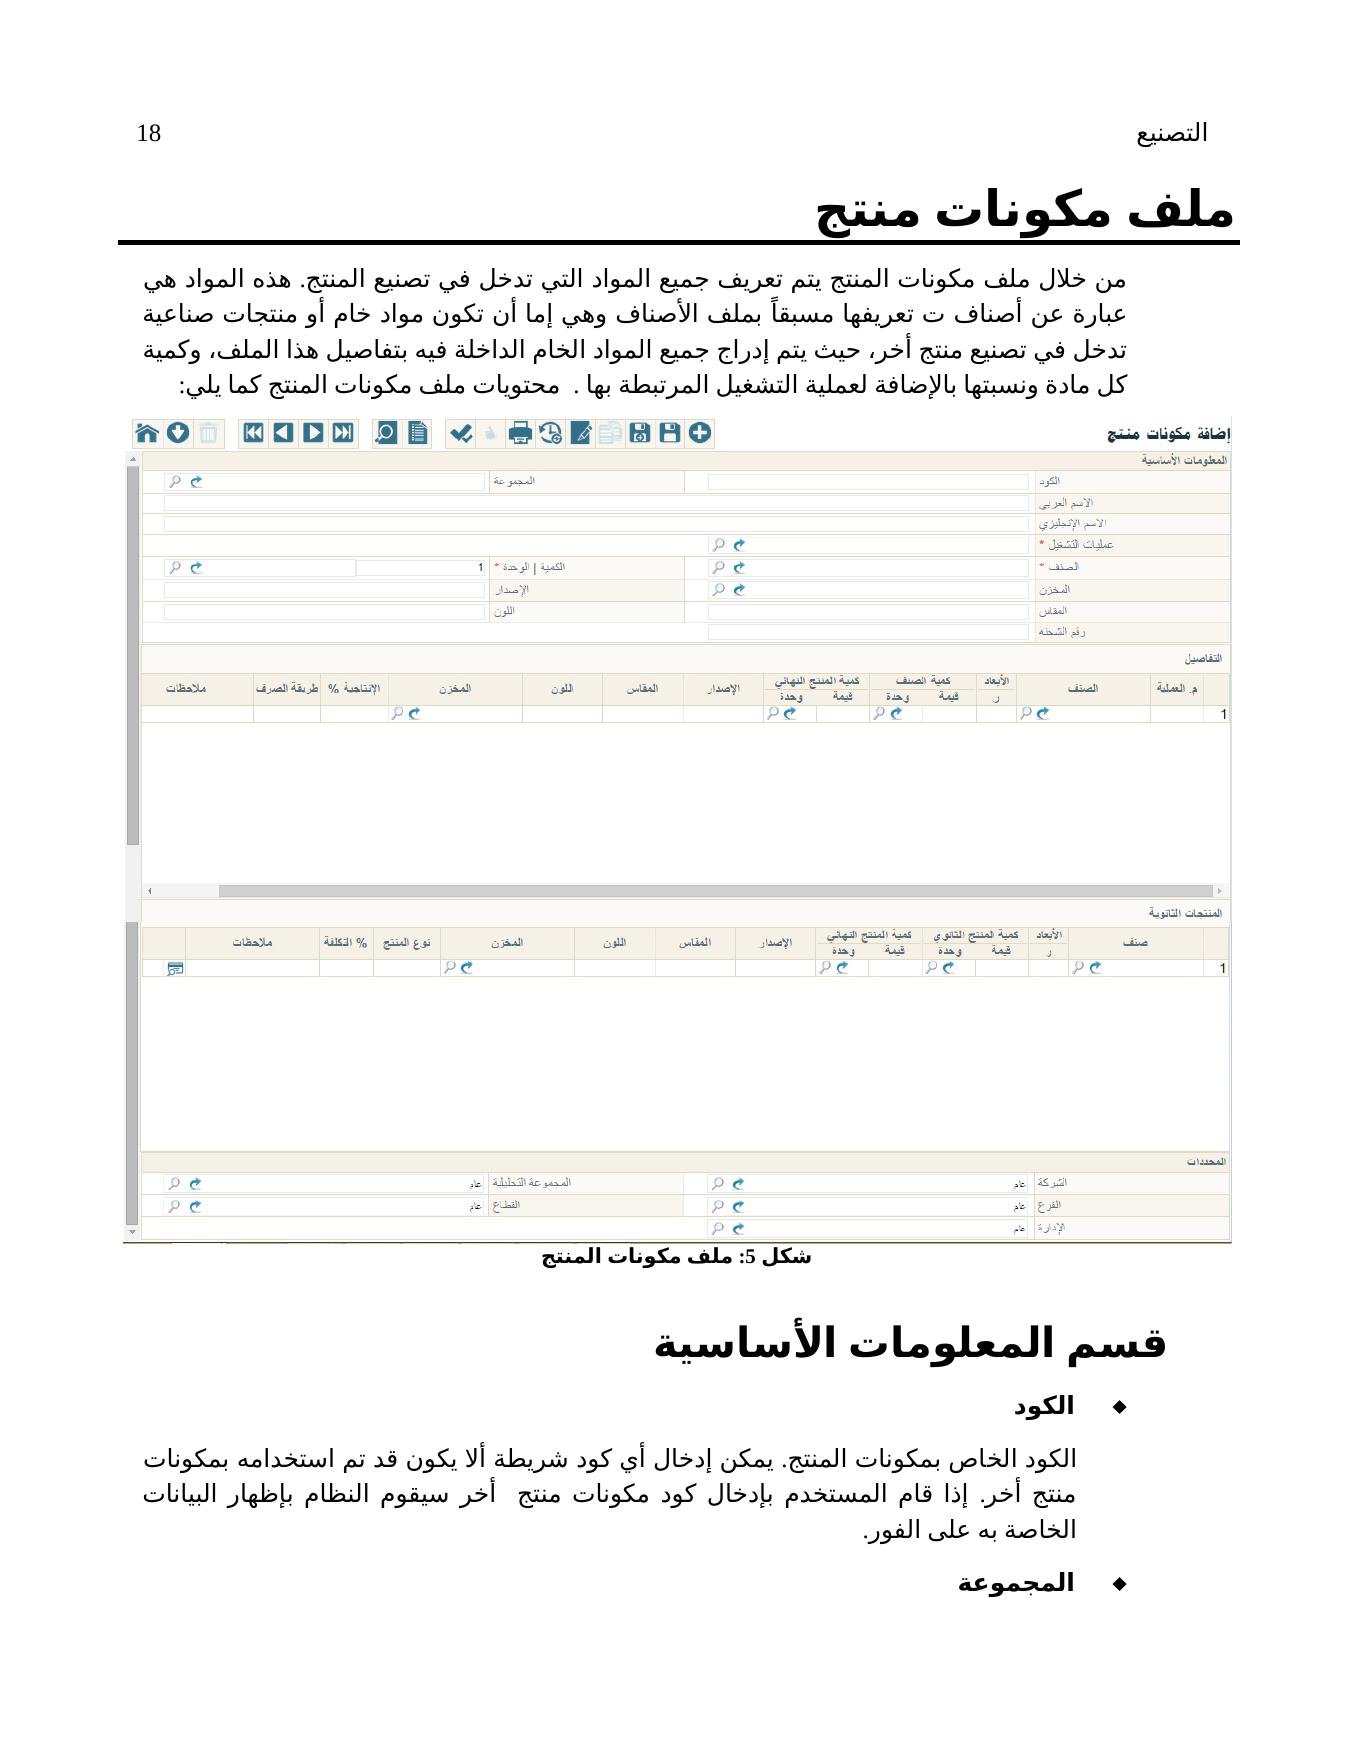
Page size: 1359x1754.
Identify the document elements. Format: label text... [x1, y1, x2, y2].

text الكود الخاص بمكونات المنتج. يمكن إدخال أي كود شريطة ألا يكون قد تم استخدامه بمكونات منتج أخر. إذا قام المستخدم بإدخال كود مكونات منتج أخر سيقوم النظام بإظهار البيانات الخاصة به على الفور. [142, 1437, 1077, 1544]
text من خلال ملف مكونات المنتج يتم تعريف جميع المواد التي تدخل في تصنيع المنتج. هذه المواد هي عبارة عن أصناف ت تعريفها مسبقاً بملف الأصناف وهي إما أن تكون مواد خام أو منتجات صناعية تدخل في تصنيع منتج أخر، حيث يتم إدراج جميع المواد الخام الداخلة فيه بتفاصيل هذا الملف، وكمية كل مادة ونسبتها بالإضافة لعملية التشغيل المرتبطة بها . محتويات ملف مكونات المنتج كما يلي: [142, 257, 1128, 399]
text قسم المعلومات الأساسية [142, 1319, 1169, 1367]
picture [122, 410, 1232, 1244]
list المجموعة [142, 1561, 1113, 1597]
text شكل 5: ملف مكونات المنتج [122, 1244, 1231, 1268]
list الكود [142, 1384, 1113, 1420]
text ملف مكونات منتج [118, 177, 1240, 240]
